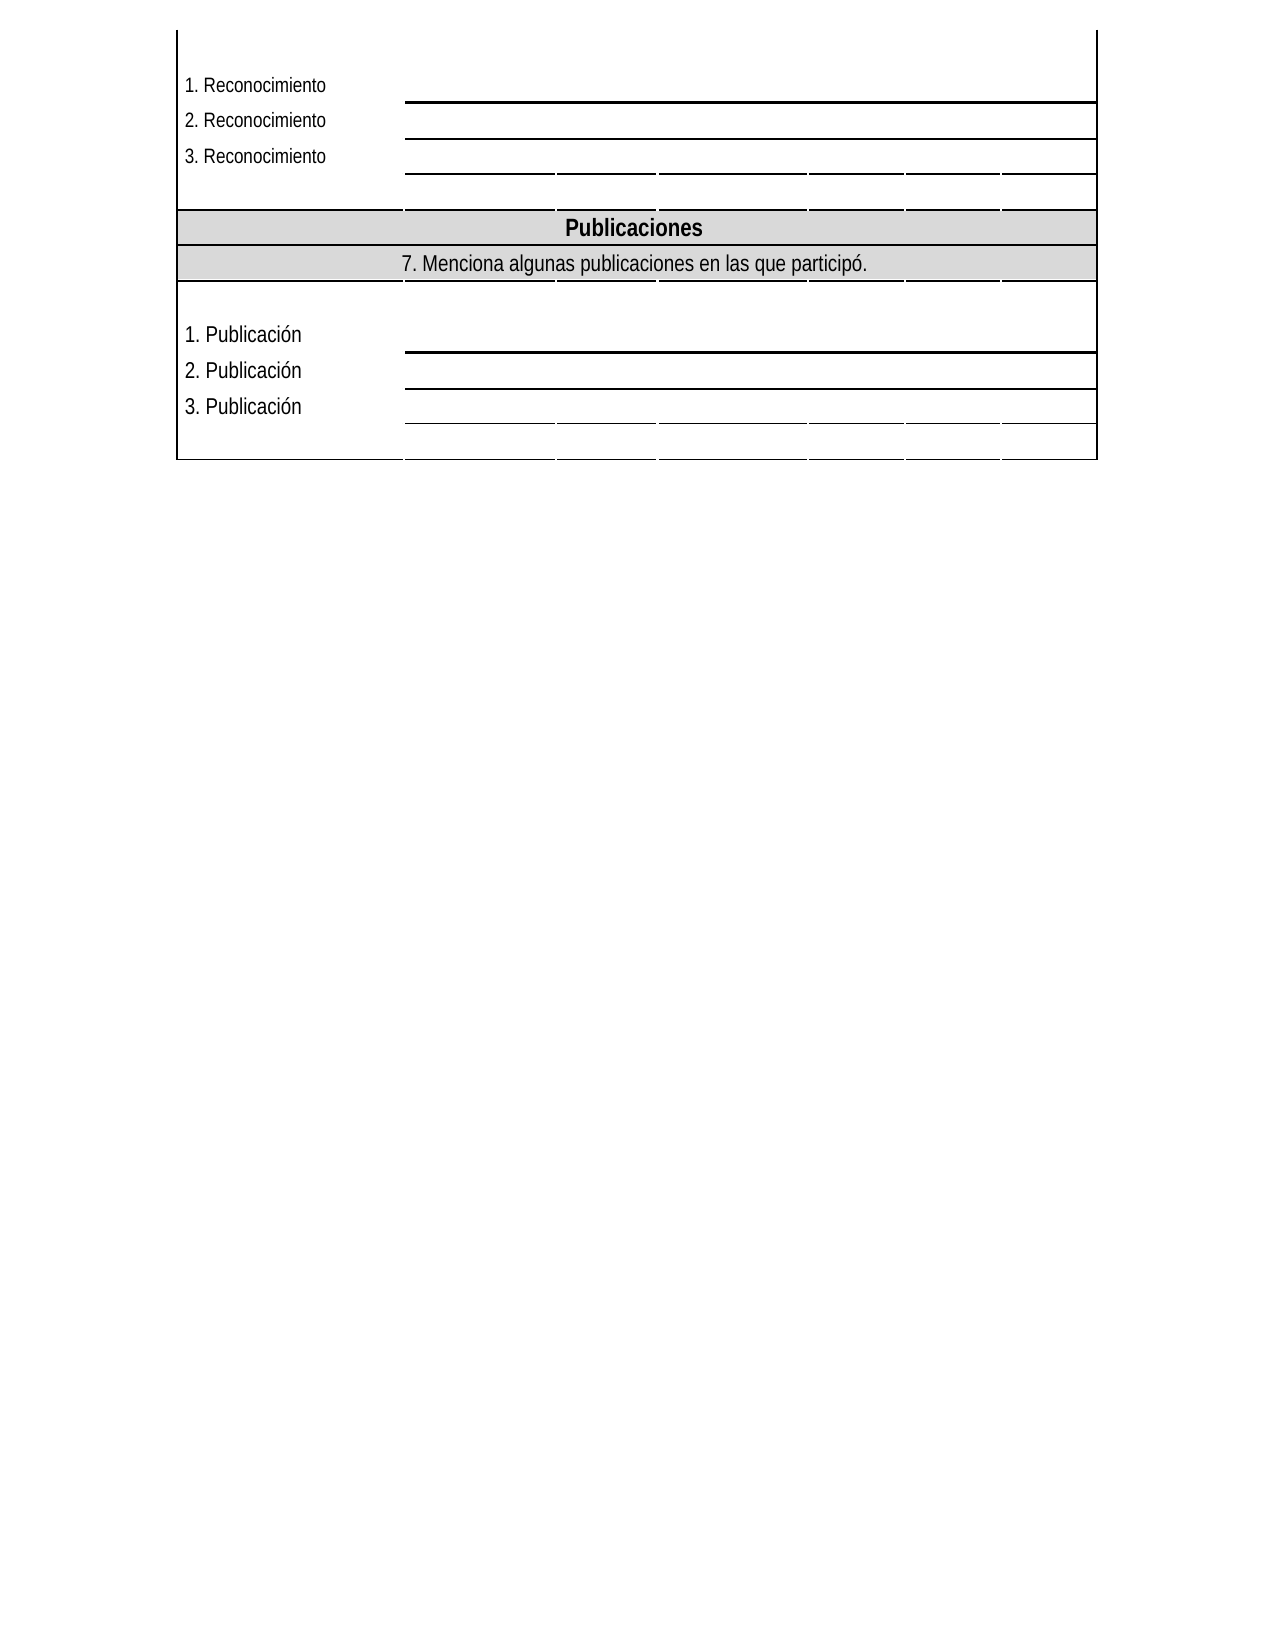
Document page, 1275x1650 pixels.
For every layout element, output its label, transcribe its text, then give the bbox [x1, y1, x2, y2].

table_cell [557, 282, 656, 316]
table_cell [809, 30, 904, 66]
table_cell Publicaciones [178, 211, 1096, 244]
table_cell [405, 354, 1096, 387]
table_cell [906, 30, 1000, 66]
table_cell [659, 282, 807, 316]
table_cell [405, 390, 1096, 423]
table_cell [178, 30, 403, 66]
table_cell 7. Menciona algunas publicaciones en las que participó. [178, 246, 1096, 279]
table_cell [405, 175, 555, 209]
table_cell 1. Reconocimiento [178, 68, 403, 101]
table_cell [906, 175, 1000, 209]
table_cell [809, 282, 904, 316]
table_cell [659, 424, 807, 459]
table_cell [1002, 424, 1096, 459]
table_cell [659, 175, 807, 209]
table_cell [405, 140, 1096, 173]
table_cell 3. Publicación [178, 388, 403, 423]
table_cell [405, 282, 555, 316]
table_cell [1002, 30, 1096, 66]
table_cell [178, 282, 403, 316]
table_cell [659, 30, 807, 66]
table_cell [178, 423, 403, 459]
table_cell [906, 424, 1000, 459]
table_cell 2. Publicación [178, 351, 403, 387]
table_cell [557, 175, 656, 209]
table_cell [405, 318, 1096, 351]
table_cell 2. Reconocimiento [178, 101, 403, 137]
table_cell [809, 175, 904, 209]
table_cell [906, 282, 1000, 316]
table_cell [557, 30, 656, 66]
table_cell 3. Reconocimiento [178, 138, 403, 173]
table_cell [809, 424, 904, 459]
table_cell [1002, 175, 1096, 209]
table_cell [405, 30, 555, 66]
table_cell [405, 424, 555, 459]
table_cell [405, 104, 1096, 137]
table_cell [1002, 282, 1096, 316]
table_cell [557, 424, 656, 459]
table_cell [405, 68, 1096, 101]
table_cell 1. Publicación [178, 318, 403, 351]
table_cell [178, 173, 403, 209]
